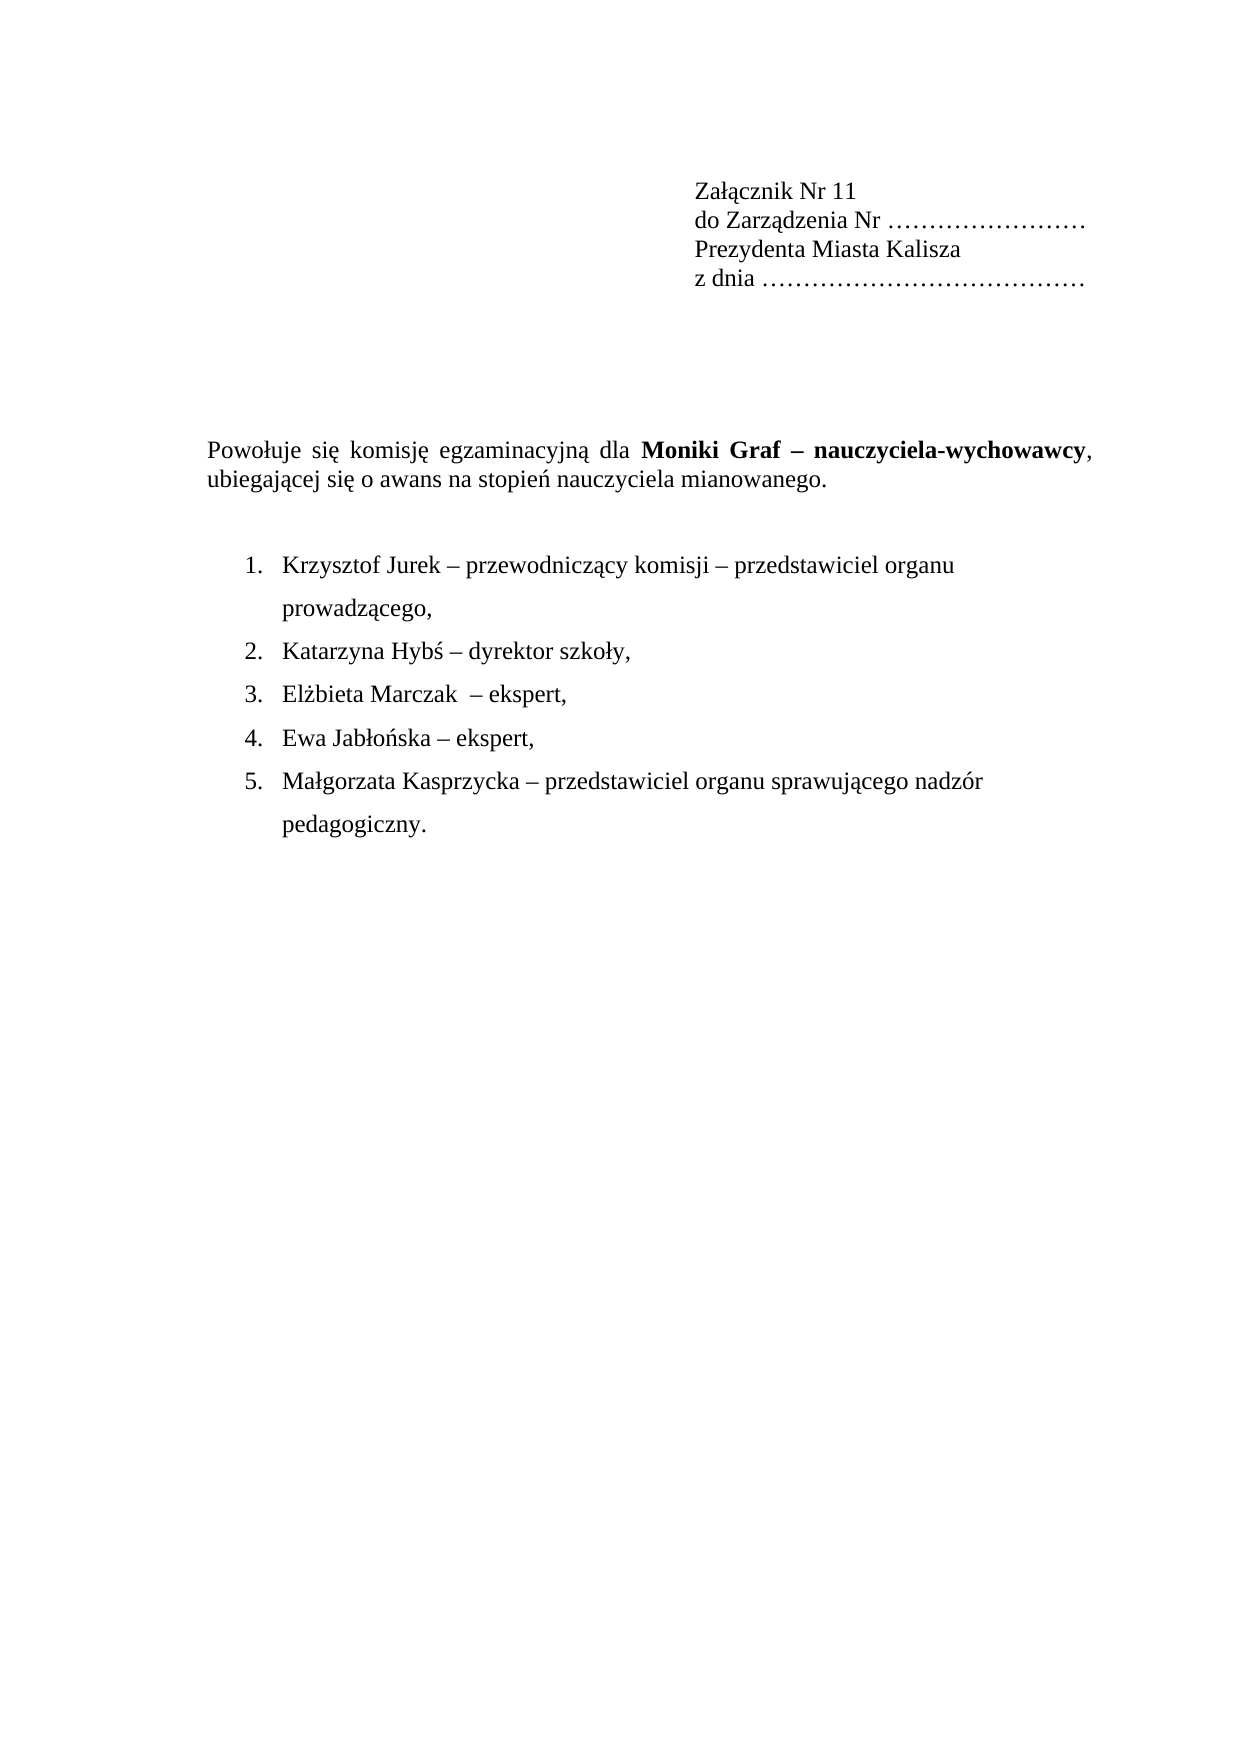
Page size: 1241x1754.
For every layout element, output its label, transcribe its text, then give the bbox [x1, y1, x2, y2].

text Prezydenta Miasta Kalisza [207, 234, 1092, 263]
list Małgorzata Kasprzycka – przedstawiciel organu sprawującego nadzór pedagogiczny. [244, 766, 1092, 838]
list Krzysztof Jurek – przewodniczący komisji – przedstawiciel organu prowadzącego, [244, 550, 1092, 622]
list Katarzyna Hybś – dyrektor szkoły, [244, 636, 1092, 665]
list Ewa Jabłońska – ekspert, [244, 723, 1092, 751]
text z dnia ………………………………… [207, 263, 1092, 291]
text Powołuje się komisję egzaminacyjną dla Moniki Graf – nauczyciela-wychowawcy, ubiegającej się o awans na stopień nauczyciela mianowanego. [207, 435, 1092, 493]
list Elżbieta Marczak – ekspert, [244, 679, 1092, 708]
text Załącznik Nr 11 [207, 176, 1092, 205]
text do Zarządzenia Nr …………………… [207, 205, 1092, 234]
